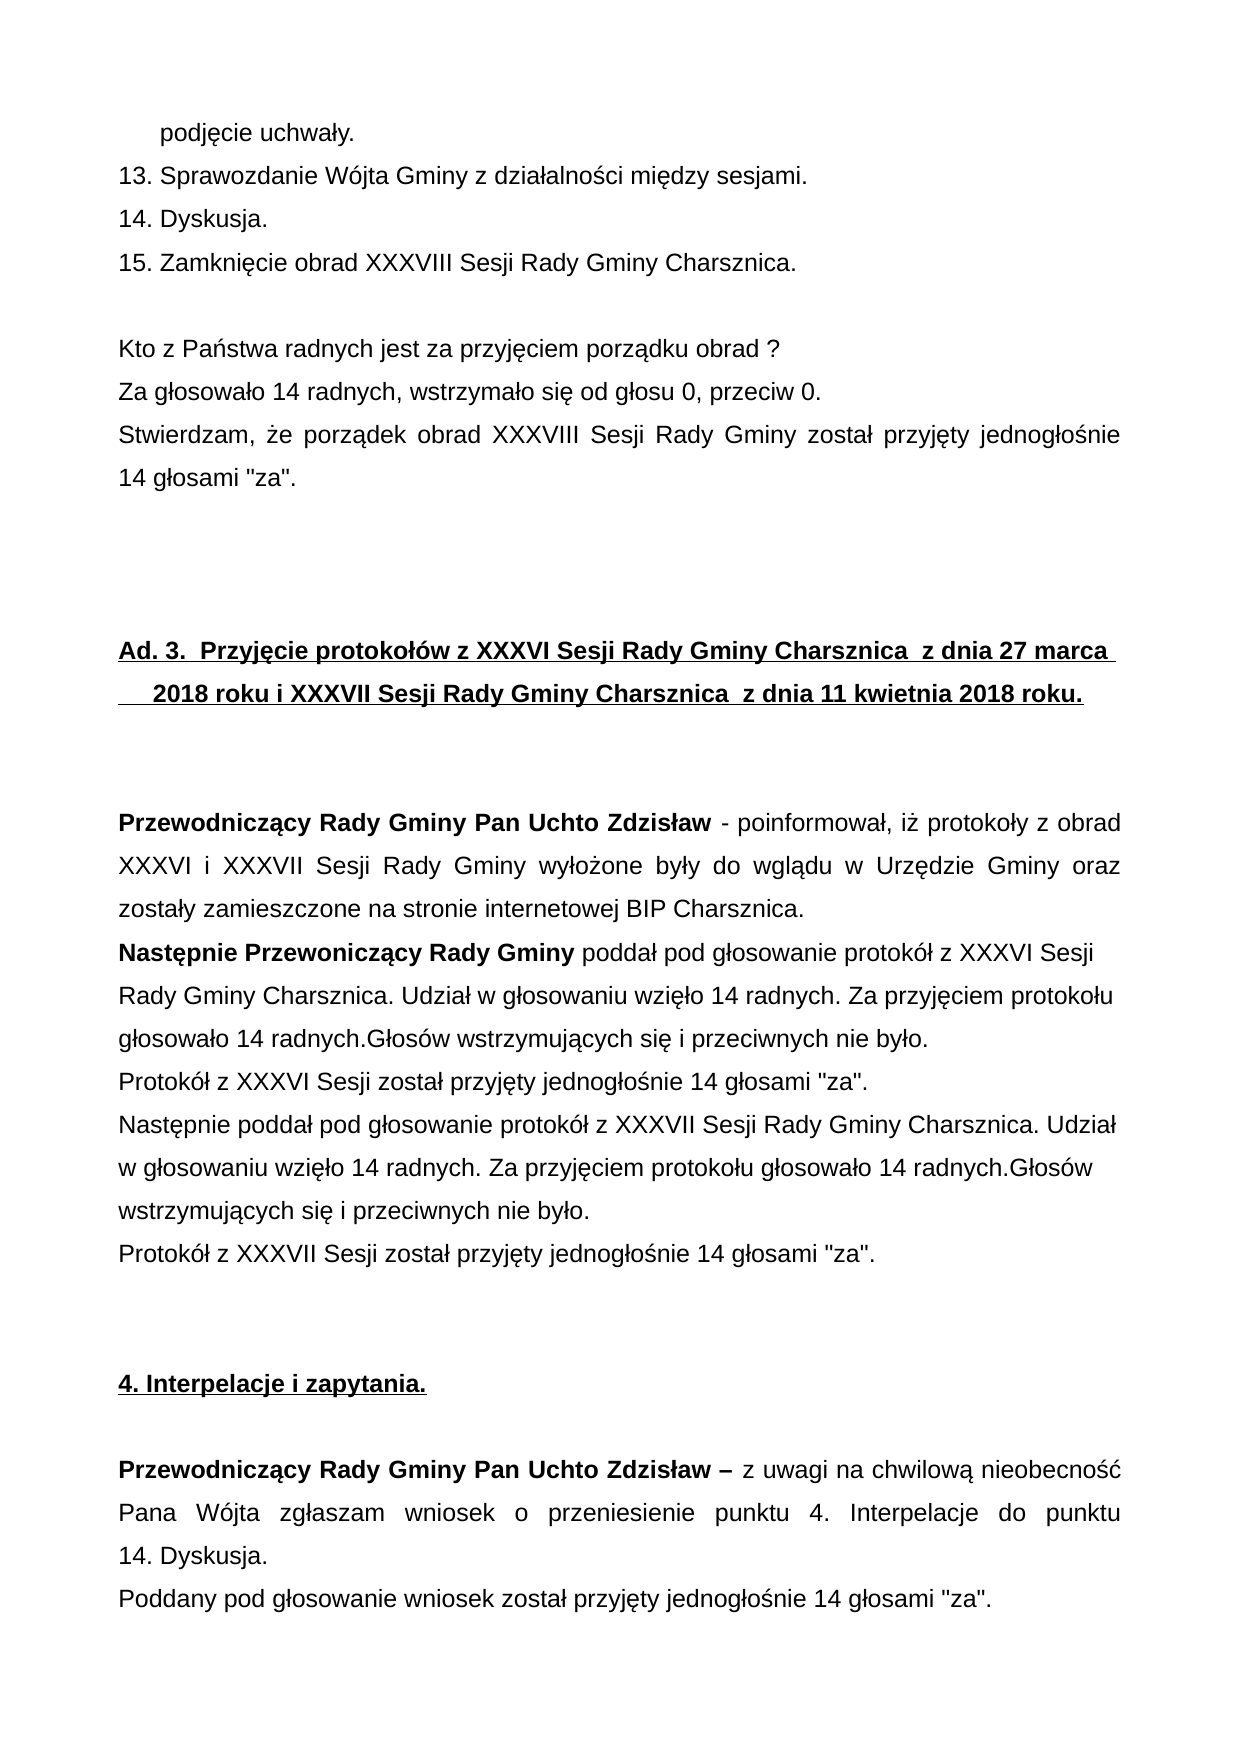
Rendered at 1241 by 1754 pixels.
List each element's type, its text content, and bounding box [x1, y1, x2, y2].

text 15. Zamknięcie obrad XXXVIII Sesji Rady Gminy Charsznica. [118, 247, 1122, 276]
text Kto z Państwa radnych jest za przyjęciem porządku obrad ? [118, 334, 1122, 362]
text Za głosowało 14 radnych, wstrzymało się od głosu 0, przeciw 0. [118, 377, 1122, 406]
text Poddany pod głosowanie wniosek został przyjęty jednogłośnie 14 głosami "za". [118, 1584, 1122, 1613]
text Przewodniczący Rady Gminy Pan Uchto Zdzisław - poinformował, iż protokoły z obrad XXXVI i XXXVII Sesji Rady Gminy wyłożone były do wglądu w Urzędzie Gminy oraz zostały zamieszczone na stronie internetowej BIP Charsznica. [118, 808, 1122, 923]
text Protokół z XXXVII Sesji został przyjęty jednogłośnie 14 głosami "za". [118, 1239, 1122, 1268]
text Następnie poddał pod głosowanie protokół z XXXVII Sesji Rady Gminy Charsznica. Udział w głosowaniu wzięło 14 radnych. Za przyjęciem protokołu głosowało 14 radnych.Głosów wstrzymujących się i przeciwnych nie było. [118, 1110, 1122, 1225]
text Następnie Przewoniczący Rady Gminy poddał pod głosowanie protokół z XXXVI Sesji Rady Gminy Charsznica. Udział w głosowaniu wzięło 14 radnych. Za przyjęciem protokołu głosowało 14 radnych.Głosów wstrzymujących się i przeciwnych nie było. [118, 937, 1122, 1053]
text 14. Dyskusja. [118, 204, 1122, 233]
text podjęcie uchwały. [118, 118, 1122, 147]
text 4. Interpelacje i zapytania. [118, 1369, 1122, 1398]
text Protokół z XXXVI Sesji został przyjęty jednogłośnie 14 głosami "za". [118, 1067, 1122, 1096]
text 13. Sprawozdanie Wójta Gminy z działalności między sesjami. [118, 161, 1122, 190]
text 2018 roku i XXXVII Sesji Rady Gminy Charsznica z dnia 11 kwietnia 2018 roku. [118, 679, 1122, 707]
text Stwierdzam, że porządek obrad XXXVIII Sesji Rady Gminy został przyjęty jednogłośnie 14 głosami "za". [118, 420, 1122, 492]
text Przewodniczący Rady Gminy Pan Uchto Zdzisław – z uwagi na chwilową nieobecność Pana Wójta zgłaszam wniosek o przeniesienie punktu 4. Interpelacje do punktu 14. Dyskusja. [118, 1455, 1122, 1570]
text Ad. 3. Przyjęcie protokołów z XXXVI Sesji Rady Gminy Charsznica z dnia 27 marca [118, 636, 1122, 664]
